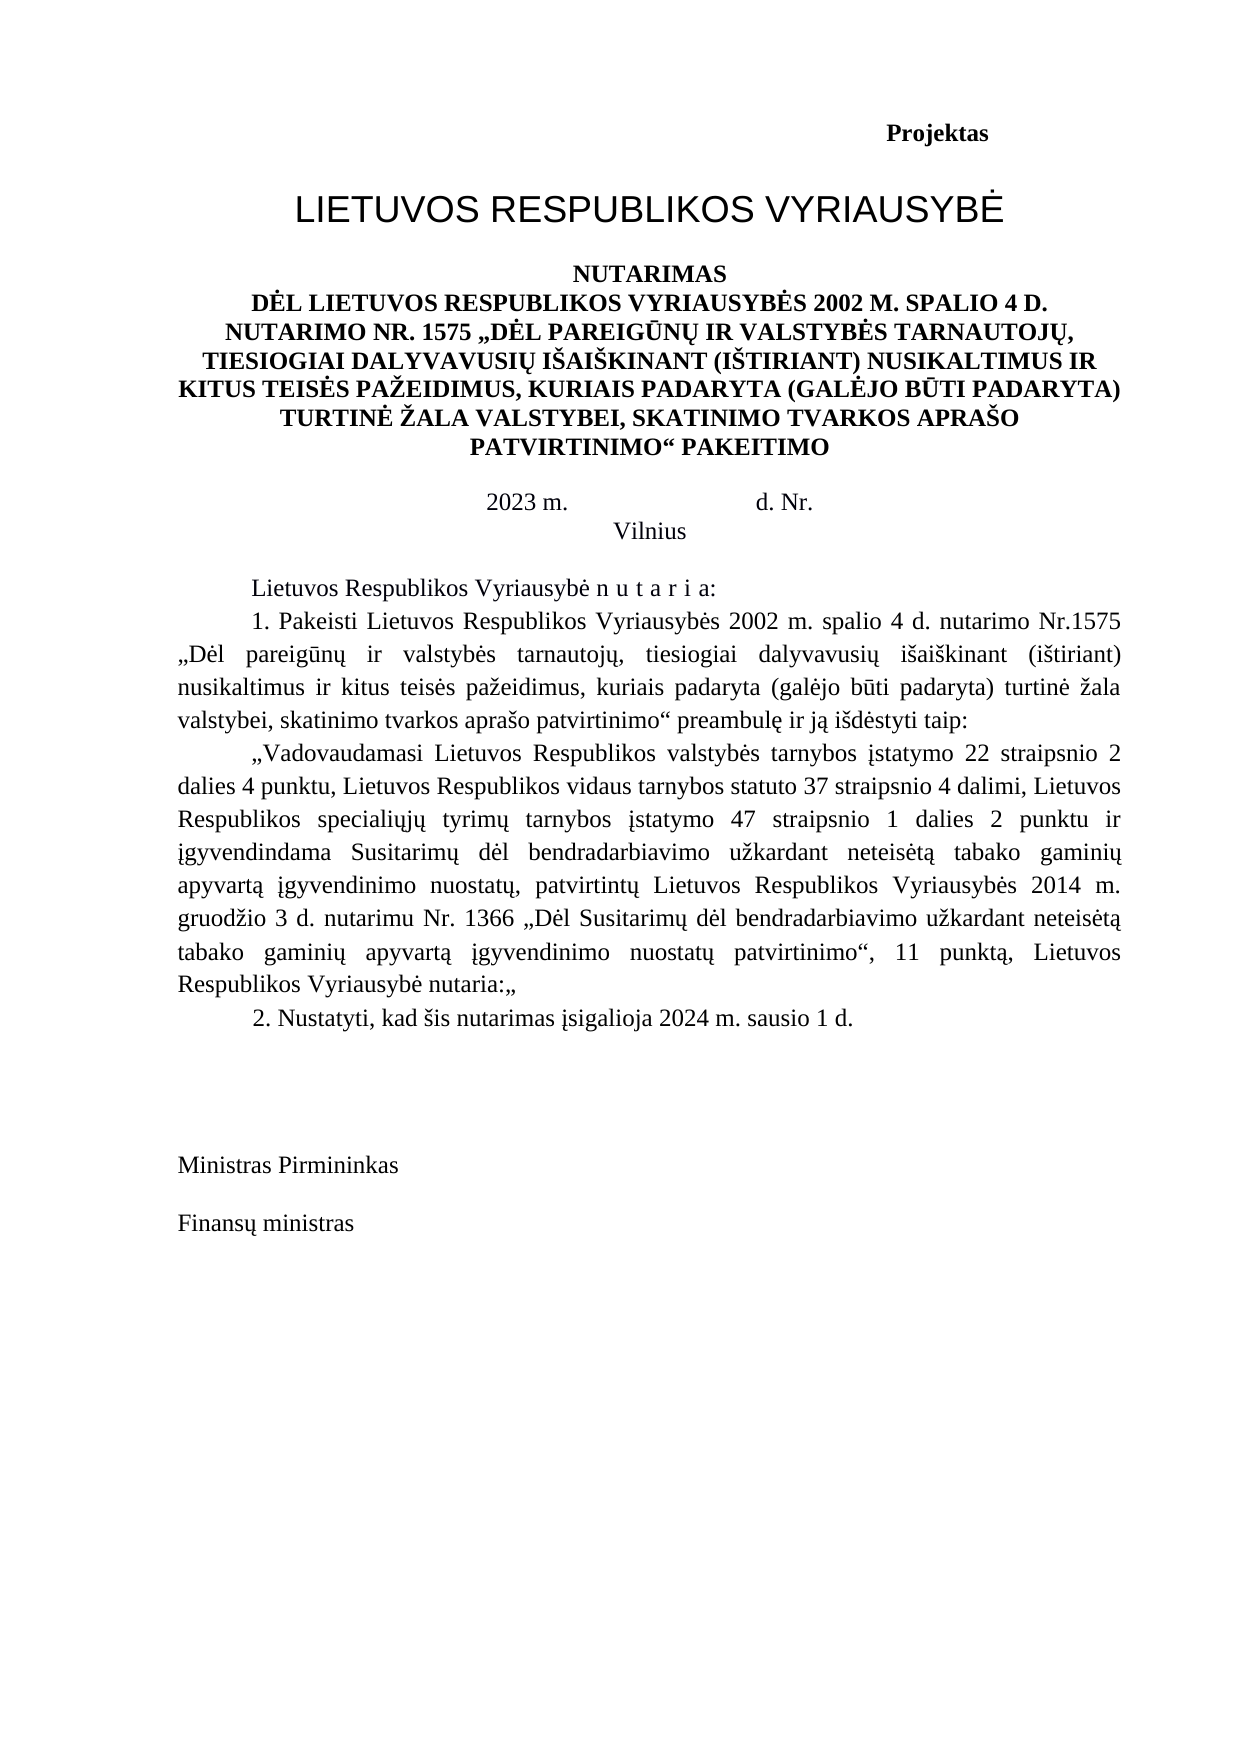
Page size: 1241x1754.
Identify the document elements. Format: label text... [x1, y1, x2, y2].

text nutarimas [177, 259, 1122, 288]
text 1. Pakeisti Lietuvos Respublikos Vyriausybės 2002 m. spalio 4 d. nutarimo Nr.1575 „Dėl pareigūnų ir valstybės tarnautojų, tiesiogiai dalyvavusių išaiškinant (ištiriant) nusikaltimus ir kitus teisės pažeidimus, kuriais padaryta (galėjo būti padaryta) turtinė žala valstybei, skatinimo tvarkos aprašo patvirtinimo“ preambulę ir ją išdėstyti taip: [177, 606, 1122, 734]
text 2023 m. d. Nr. [177, 487, 1122, 516]
text Ministras Pirmininkas [177, 1151, 1122, 1179]
text Projektas [177, 118, 1122, 147]
text Lietuvos Respublikos Vyriausybė [177, 188, 1122, 231]
text Finansų ministras [177, 1208, 1122, 1237]
text Lietuvos Respublikos Vyriausybė nutaria: [177, 573, 1122, 602]
text 2. Nustatyti, kad šis nutarimas įsigalioja 2024 m. sausio 1 d. [177, 1003, 1122, 1031]
text DĖL LIETUVOS RESPUBLIKOS VYRIAUSYBĖS 2002 M. SPALIO 4 D. NUTARIMO NR. 1575 „DĖL PAREIGŪNŲ IR VALSTYBĖS TARNAUTOJŲ, TIESIOGIAI DALYVAVUSIŲ IŠAIŠKINANT (IŠTIRIANT) NUSIKALTIMUS IR KITUS TEISĖS PAŽEIDIMUS, KURIAIS PADARYTA (GALĖJO BŪTI PADARYTA) TURTINĖ ŽALA VALSTYBEI, SKATINIMO TVARKOS APRAŠO PATVIRTINIMO“ PAKEITIMO [177, 288, 1122, 461]
text „Vadovaudamasi Lietuvos Respublikos valstybės tarnybos įstatymo 22 straipsnio 2 dalies 4 punktu, Lietuvos Respublikos vidaus tarnybos statuto 37 straipsnio 4 dalimi, Lietuvos Respublikos specialiųjų tyrimų tarnybos įstatymo 47 straipsnio 1 dalies 2 punktu ir įgyvendindama Susitarimų dėl bendradarbiavimo užkardant neteisėtą tabako gaminių apyvartą įgyvendinimo nuostatų, patvirtintų Lietuvos Respublikos Vyriausybės 2014 m. gruodžio 3 d. nutarimu Nr. 1366 „Dėl Susitarimų dėl bendradarbiavimo užkardant neteisėtą tabako gaminių apyvartą įgyvendinimo nuostatų patvirtinimo“, 11 punktą, Lietuvos Respublikos Vyriausybė nutaria:„ [177, 738, 1122, 998]
text Vilnius [177, 516, 1122, 544]
